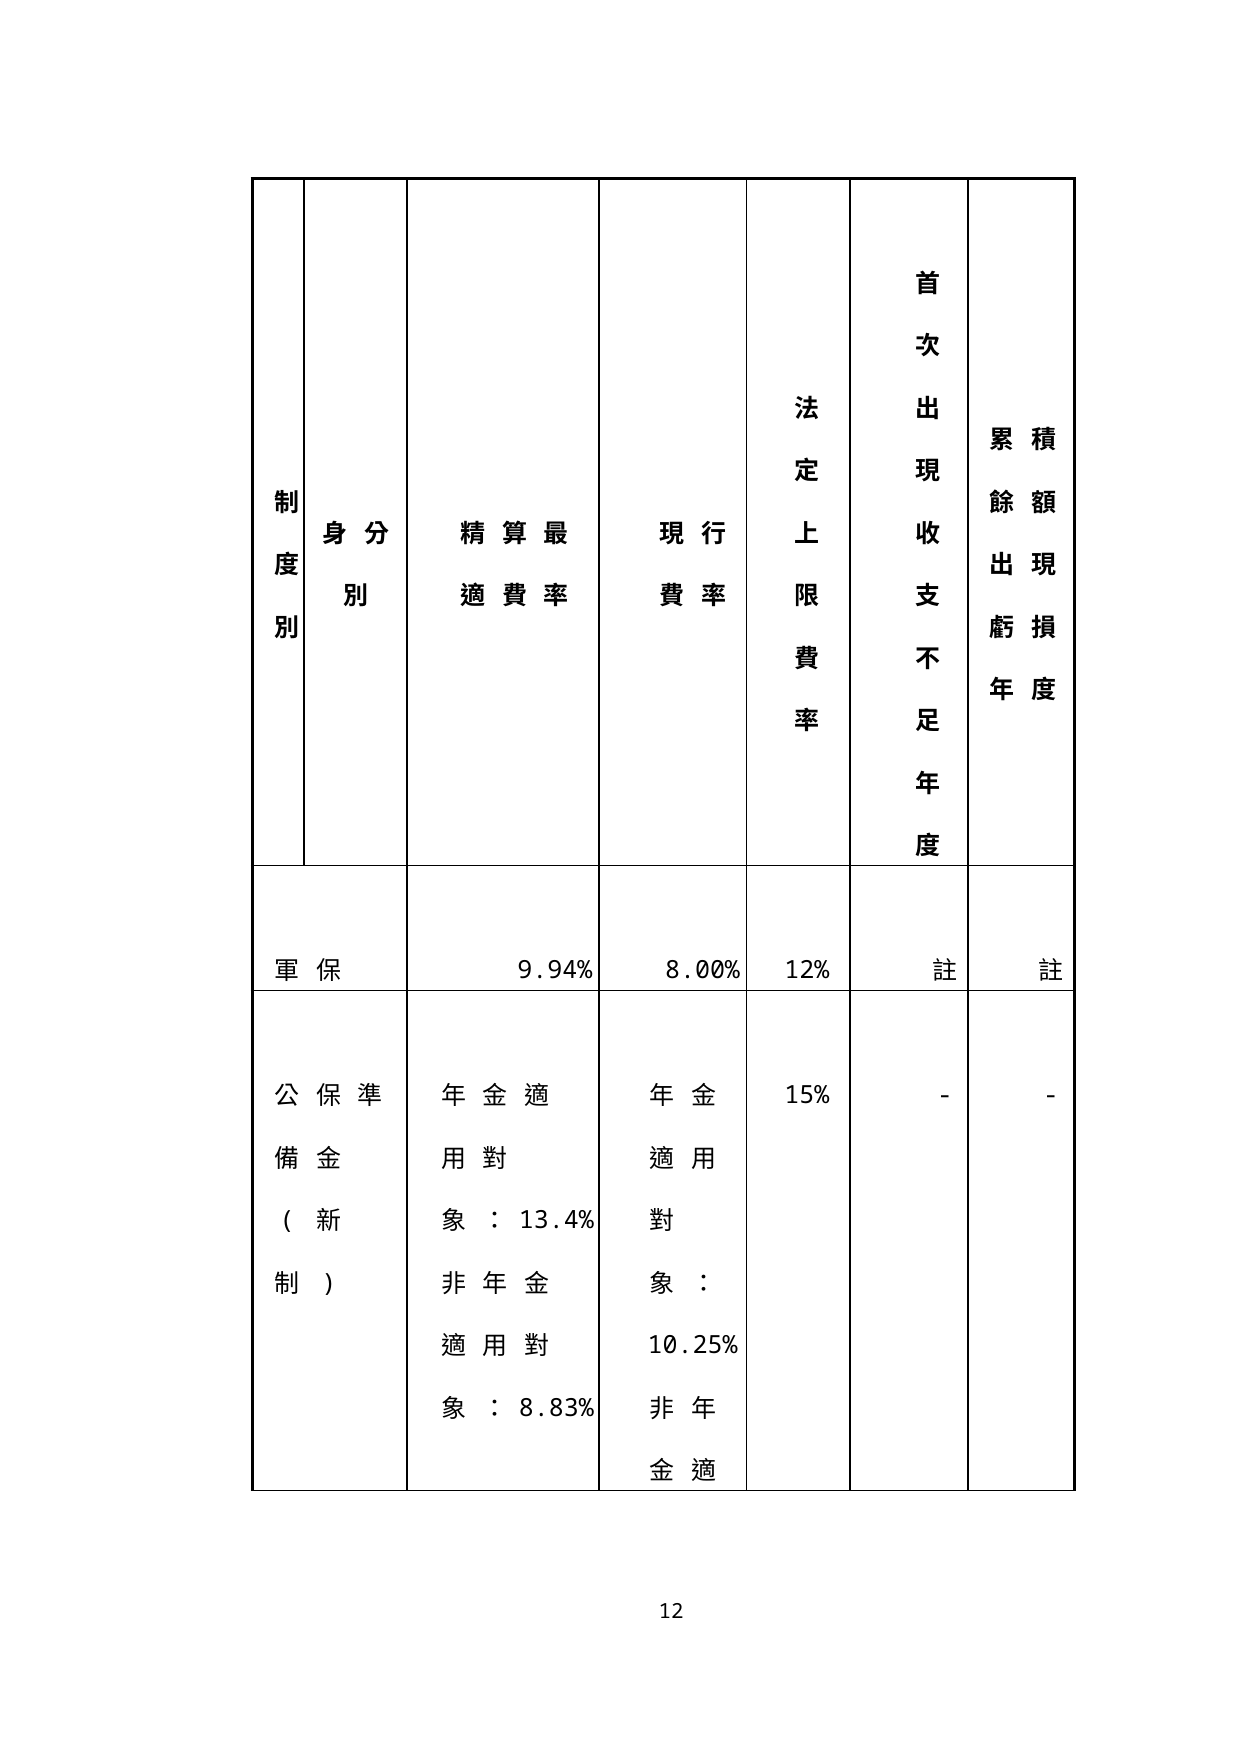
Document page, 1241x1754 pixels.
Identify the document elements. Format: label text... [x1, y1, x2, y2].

table_cell 8.00% [600, 866, 746, 990]
table_cell 年金適用對象：10.25% 非年金適 [600, 991, 746, 1490]
table_cell 15% [747, 991, 849, 1490]
table_cell 年金適用對象：13.4% 非年金適用對象：8.83% [408, 991, 598, 1490]
table_cell - [851, 991, 967, 1490]
table_cell 9.94% [408, 866, 598, 990]
table_cell 12% [747, 866, 849, 990]
table_cell 註 [851, 866, 967, 990]
table_cell 軍保 [254, 866, 406, 990]
table_header 現行費率 [600, 180, 746, 865]
table_cell - [969, 991, 1073, 1490]
table_header 首次出現收支不足年度 [851, 180, 967, 865]
table_header 身分別 [305, 180, 406, 865]
table_header 精算最適費率 [408, 180, 598, 865]
table_header 累積餘額出現虧損年度 [969, 180, 1073, 865]
table_header 制度別 [254, 180, 303, 865]
table_header 法定上限費率 [747, 180, 849, 865]
table_cell 註 [969, 866, 1073, 990]
table_cell 公保準備金(新制) [254, 991, 406, 1490]
